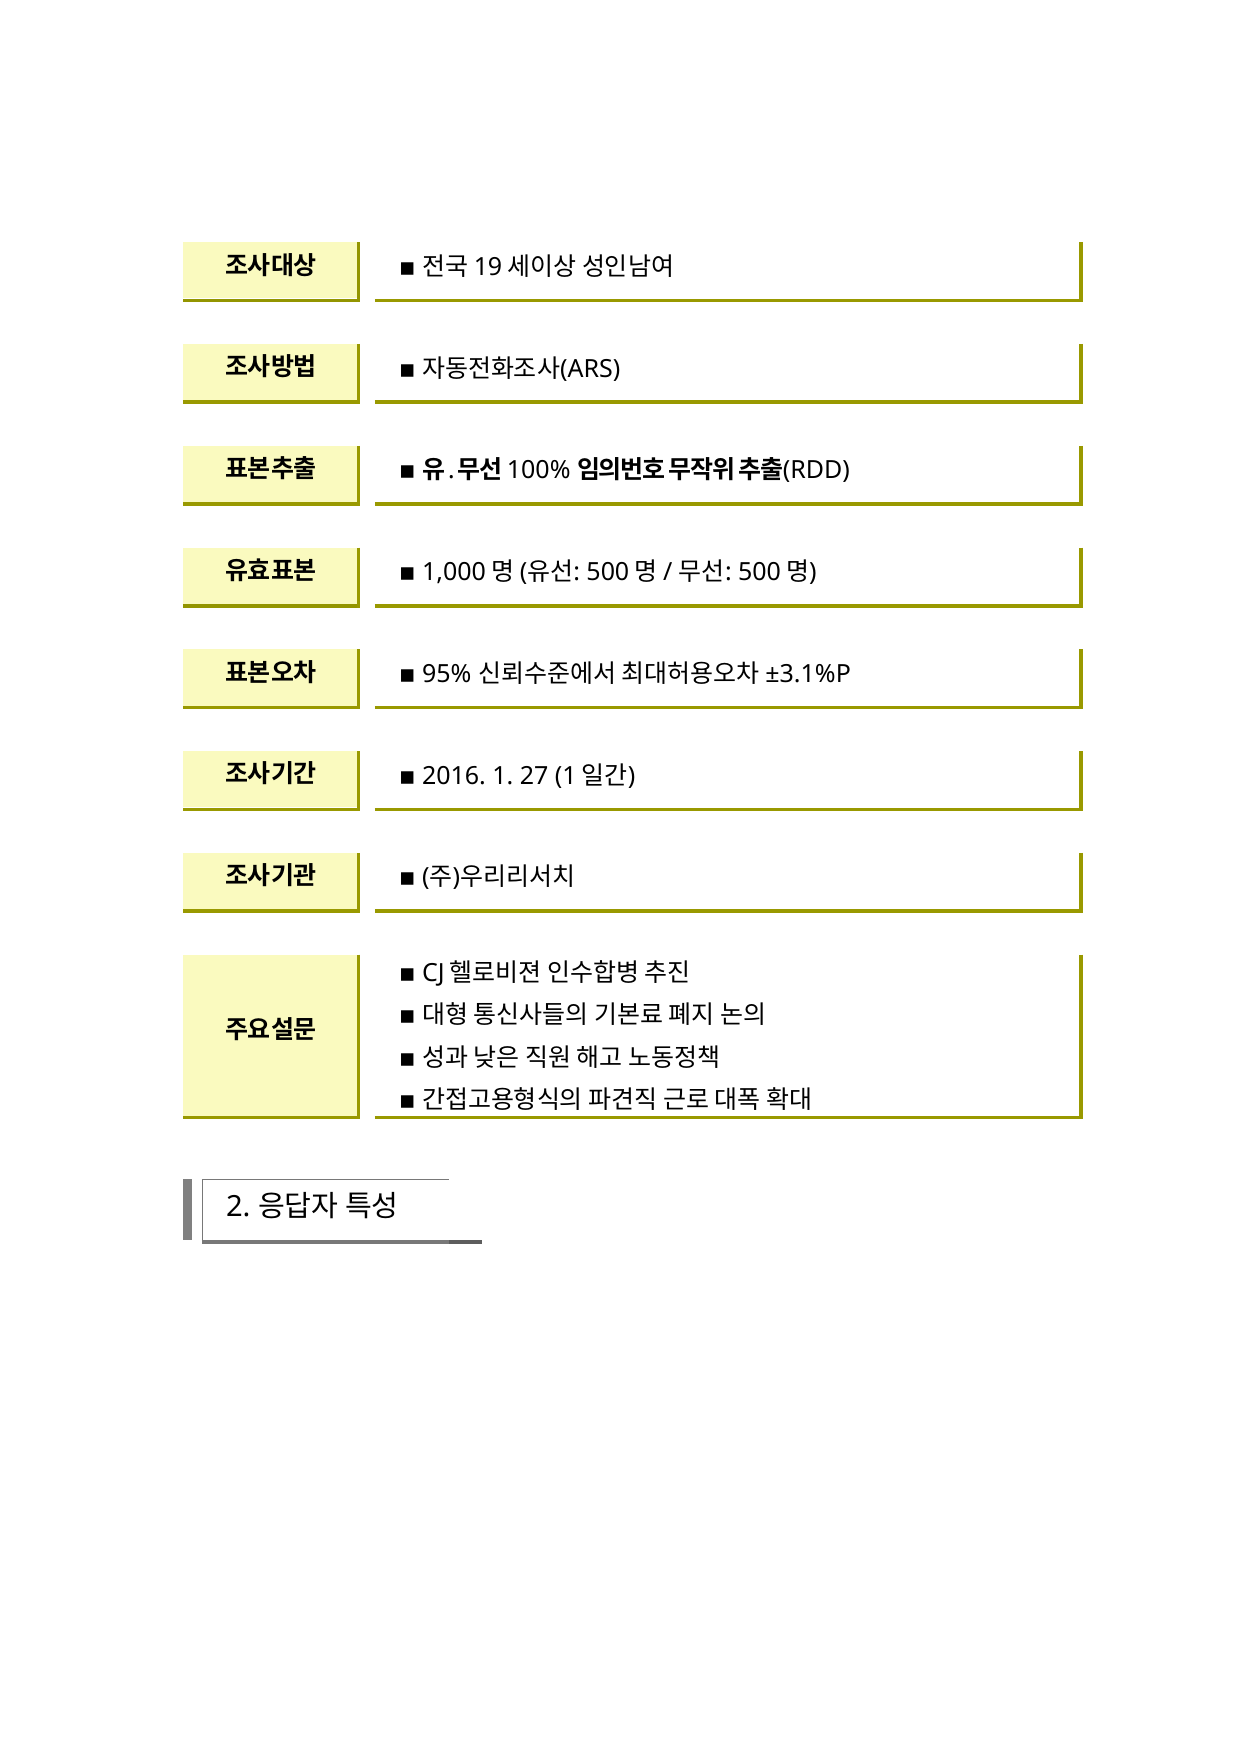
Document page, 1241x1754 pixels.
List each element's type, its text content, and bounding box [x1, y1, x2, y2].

table_cell [359, 502, 375, 547]
table_header 2. 응답자 특성 [203, 1180, 449, 1240]
table_cell 주요설문 [183, 955, 357, 1116]
table_cell [375, 506, 1081, 547]
table_cell [360, 955, 375, 1116]
table_cell [360, 344, 375, 400]
table_header [360, 242, 375, 298]
table_cell [360, 649, 375, 706]
table_header [449, 1179, 482, 1240]
table_cell [375, 709, 1081, 751]
table_cell 유효표본 [183, 548, 357, 604]
table_cell [360, 751, 375, 807]
table_cell [183, 913, 358, 954]
table_cell [375, 608, 1081, 649]
table_cell ▪ (주)우리리서치 [375, 853, 1079, 909]
table_cell ▪ 95% 신뢰수준에서 최대허용오차 ±3.1%P [375, 649, 1079, 706]
table_header [193, 1179, 202, 1240]
table_cell [375, 811, 1081, 853]
table_cell ▪ 1,000명 (유선: 500명 / 무선: 500명) [375, 548, 1079, 604]
table_cell 조사방법 [183, 344, 357, 400]
table_cell 조사기관 [183, 853, 357, 909]
table_cell [359, 808, 375, 853]
table_cell 표본추출 [183, 446, 357, 502]
table_cell [375, 913, 1081, 954]
table_cell [183, 608, 358, 649]
table_cell 표본오차 [183, 649, 357, 706]
table_cell [359, 706, 375, 751]
table_cell [360, 853, 375, 909]
table_cell [183, 404, 358, 446]
table_cell ▪ 2016. 1. 27 (1일간) [375, 751, 1079, 807]
table_cell ▪ 자동전화조사(ARS) [375, 344, 1079, 400]
table_cell [183, 302, 358, 344]
table_header 조사대상 [183, 242, 357, 298]
table_cell [359, 604, 375, 649]
table_cell ▪ 유․무선 100% 임의번호 무작위 추출(RDD) [375, 446, 1079, 502]
table_cell [183, 506, 358, 547]
table_header ▪ 전국 19세이상 성인남여 [375, 242, 1079, 298]
table_cell [183, 811, 358, 853]
table_cell [183, 709, 358, 751]
table_cell [375, 302, 1081, 344]
table_cell 조사기간 [183, 751, 357, 807]
table_cell [360, 548, 375, 604]
table_cell [359, 909, 375, 954]
table_cell ▪ CJ헬로비젼 인수합병 추진 ▪ 대형 통신사들의 기본료 폐지 논의 ▪ 성과 낮은 직원 해고 노동정책 ▪ 간접고용형식의 파견직 근로 대폭 확대 [375, 955, 1079, 1116]
table_cell [375, 404, 1081, 446]
table_cell [359, 400, 375, 446]
table_cell [360, 446, 375, 502]
table_header [183, 1179, 192, 1240]
table_cell [359, 299, 375, 344]
